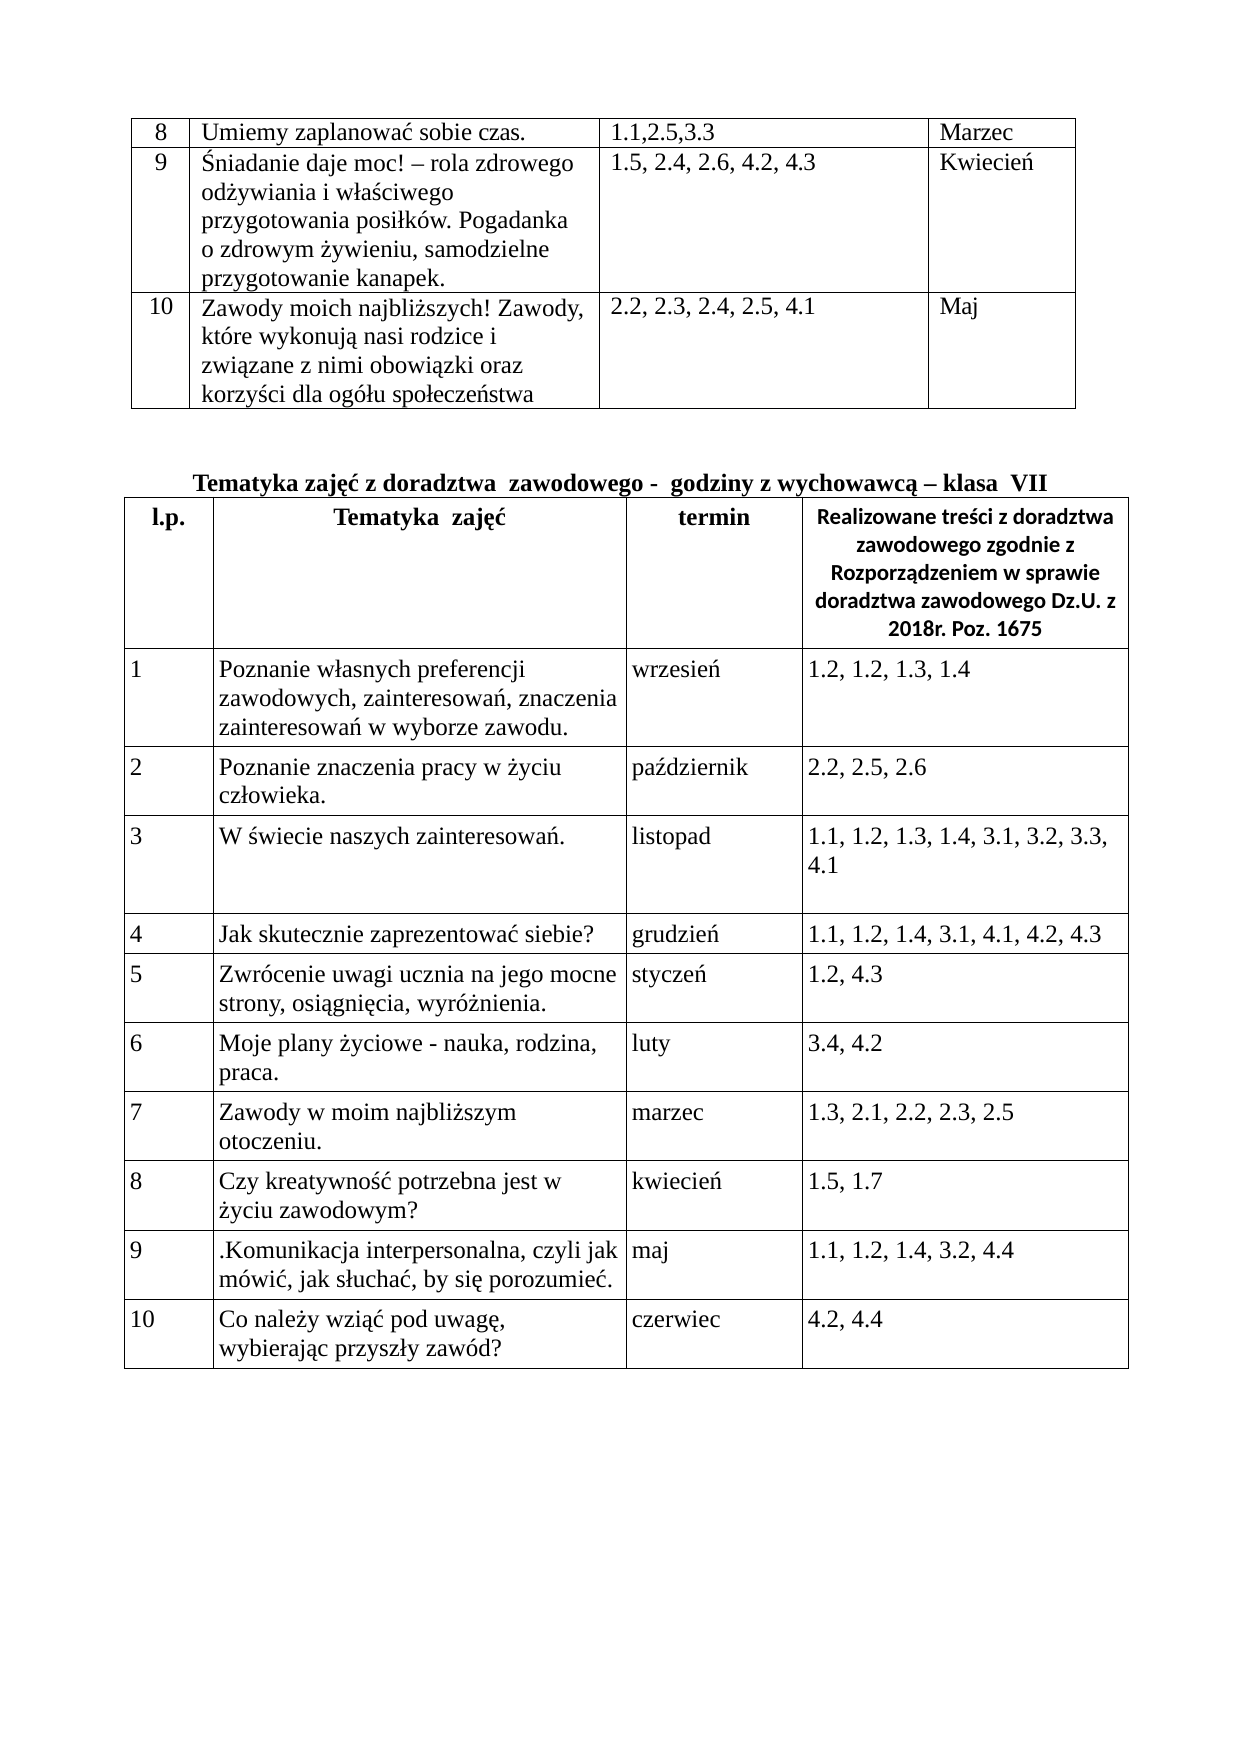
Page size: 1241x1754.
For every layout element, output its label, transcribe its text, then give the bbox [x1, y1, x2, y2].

table_header Tematyka zajęć [214, 498, 626, 648]
text Tematyka zajęć z doradztwa zawodowego - godziny z wychowawcą – klasa VII [118, 468, 1122, 497]
table_cell .Komunikacja interpersonalna, czyli jak mówić, jak słuchać, by się porozumieć. [214, 1231, 626, 1298]
table_cell Umiemy zaplanować sobie czas. [190, 119, 599, 147]
table_cell 1.2, 1.2, 1.3, 1.4 [803, 649, 1128, 746]
table_cell 2 [125, 747, 213, 815]
table_cell 4 [125, 914, 213, 953]
table_cell Poznanie znaczenia pracy w życiu człowieka. [214, 747, 626, 815]
table_cell Marzec [929, 119, 1075, 147]
table_cell maj [627, 1231, 802, 1298]
table_cell kwiecień [627, 1161, 802, 1229]
table_cell 4.2, 4.4 [803, 1300, 1128, 1368]
table_cell 1.1,2.5,3.3 [600, 119, 928, 147]
table_cell czerwiec [627, 1300, 802, 1368]
table_cell 6 [125, 1023, 213, 1091]
table_cell Maj [929, 293, 1075, 408]
table_cell 1.5, 1.7 [803, 1161, 1128, 1229]
table_cell 8 [132, 119, 189, 147]
table_cell grudzień [627, 914, 802, 953]
table_cell luty [627, 1023, 802, 1091]
table_cell Jak skutecznie zaprezentować siebie? [214, 914, 626, 953]
table_cell marzec [627, 1092, 802, 1160]
table_cell Śniadanie daje moc! – rola zdrowego odżywiania i właściwego przygotowania posiłków. Pogadanka o zdrowym żywieniu, samodzielne przygotowanie kanapek. [190, 148, 599, 292]
table_cell listopad [627, 816, 802, 913]
table_header Realizowane treści z doradztwa zawodowego zgodnie z Rozporządzeniem w sprawie doradztwa zawodowego Dz.U. z 2018r. Poz. 1675 [803, 498, 1128, 648]
table_cell 1.1, 1.2, 1.4, 3.1, 4.1, 4.2, 4.3 [803, 914, 1128, 953]
table_cell Moje plany życiowe - nauka, rodzina, praca. [214, 1023, 626, 1091]
table_cell styczeń [627, 954, 802, 1022]
table_cell 7 [125, 1092, 213, 1160]
table_cell 1.1, 1.2, 1.4, 3.2, 4.4 [803, 1231, 1128, 1298]
table_cell 1 [125, 649, 213, 746]
table_header l.p. [125, 498, 213, 648]
table_cell wrzesień [627, 649, 802, 746]
table_cell 9 [132, 148, 189, 292]
table_cell Zawody moich najbliższych! Zawody, które wykonują nasi rodzice i związane z nimi obowiązki oraz korzyści dla ogółu społeczeństwa [190, 293, 599, 408]
table_cell Poznanie własnych preferencji zawodowych, zainteresowań, znaczenia zainteresowań w wyborze zawodu. [214, 649, 626, 746]
table_cell 2.2, 2.3, 2.4, 2.5, 4.1 [600, 293, 928, 408]
table_cell 1.1, 1.2, 1.3, 1.4, 3.1, 3.2, 3.3, 4.1 [803, 816, 1128, 913]
table_cell Kwiecień [929, 148, 1075, 292]
table_cell Zawody w moim najbliższym otoczeniu. [214, 1092, 626, 1160]
table_cell 10 [132, 293, 189, 408]
table_cell 1.2, 4.3 [803, 954, 1128, 1022]
table_header termin [627, 498, 802, 648]
table_cell 1.3, 2.1, 2.2, 2.3, 2.5 [803, 1092, 1128, 1160]
table_cell Co należy wziąć pod uwagę, wybierając przyszły zawód? [214, 1300, 626, 1368]
table_cell 10 [125, 1300, 213, 1368]
table_cell W świecie naszych zainteresowań. [214, 816, 626, 913]
table_cell Czy kreatywność potrzebna jest w życiu zawodowym? [214, 1161, 626, 1229]
table_cell 8 [125, 1161, 213, 1229]
table_cell 5 [125, 954, 213, 1022]
table_cell 1.5, 2.4, 2.6, 4.2, 4.3 [600, 148, 928, 292]
table_cell 9 [125, 1231, 213, 1298]
table_cell Zwrócenie uwagi ucznia na jego mocne strony, osiągnięcia, wyróżnienia. [214, 954, 626, 1022]
table_cell 3.4, 4.2 [803, 1023, 1128, 1091]
table_cell 2.2, 2.5, 2.6 [803, 747, 1128, 815]
table_cell 3 [125, 816, 213, 913]
table_cell październik [627, 747, 802, 815]
